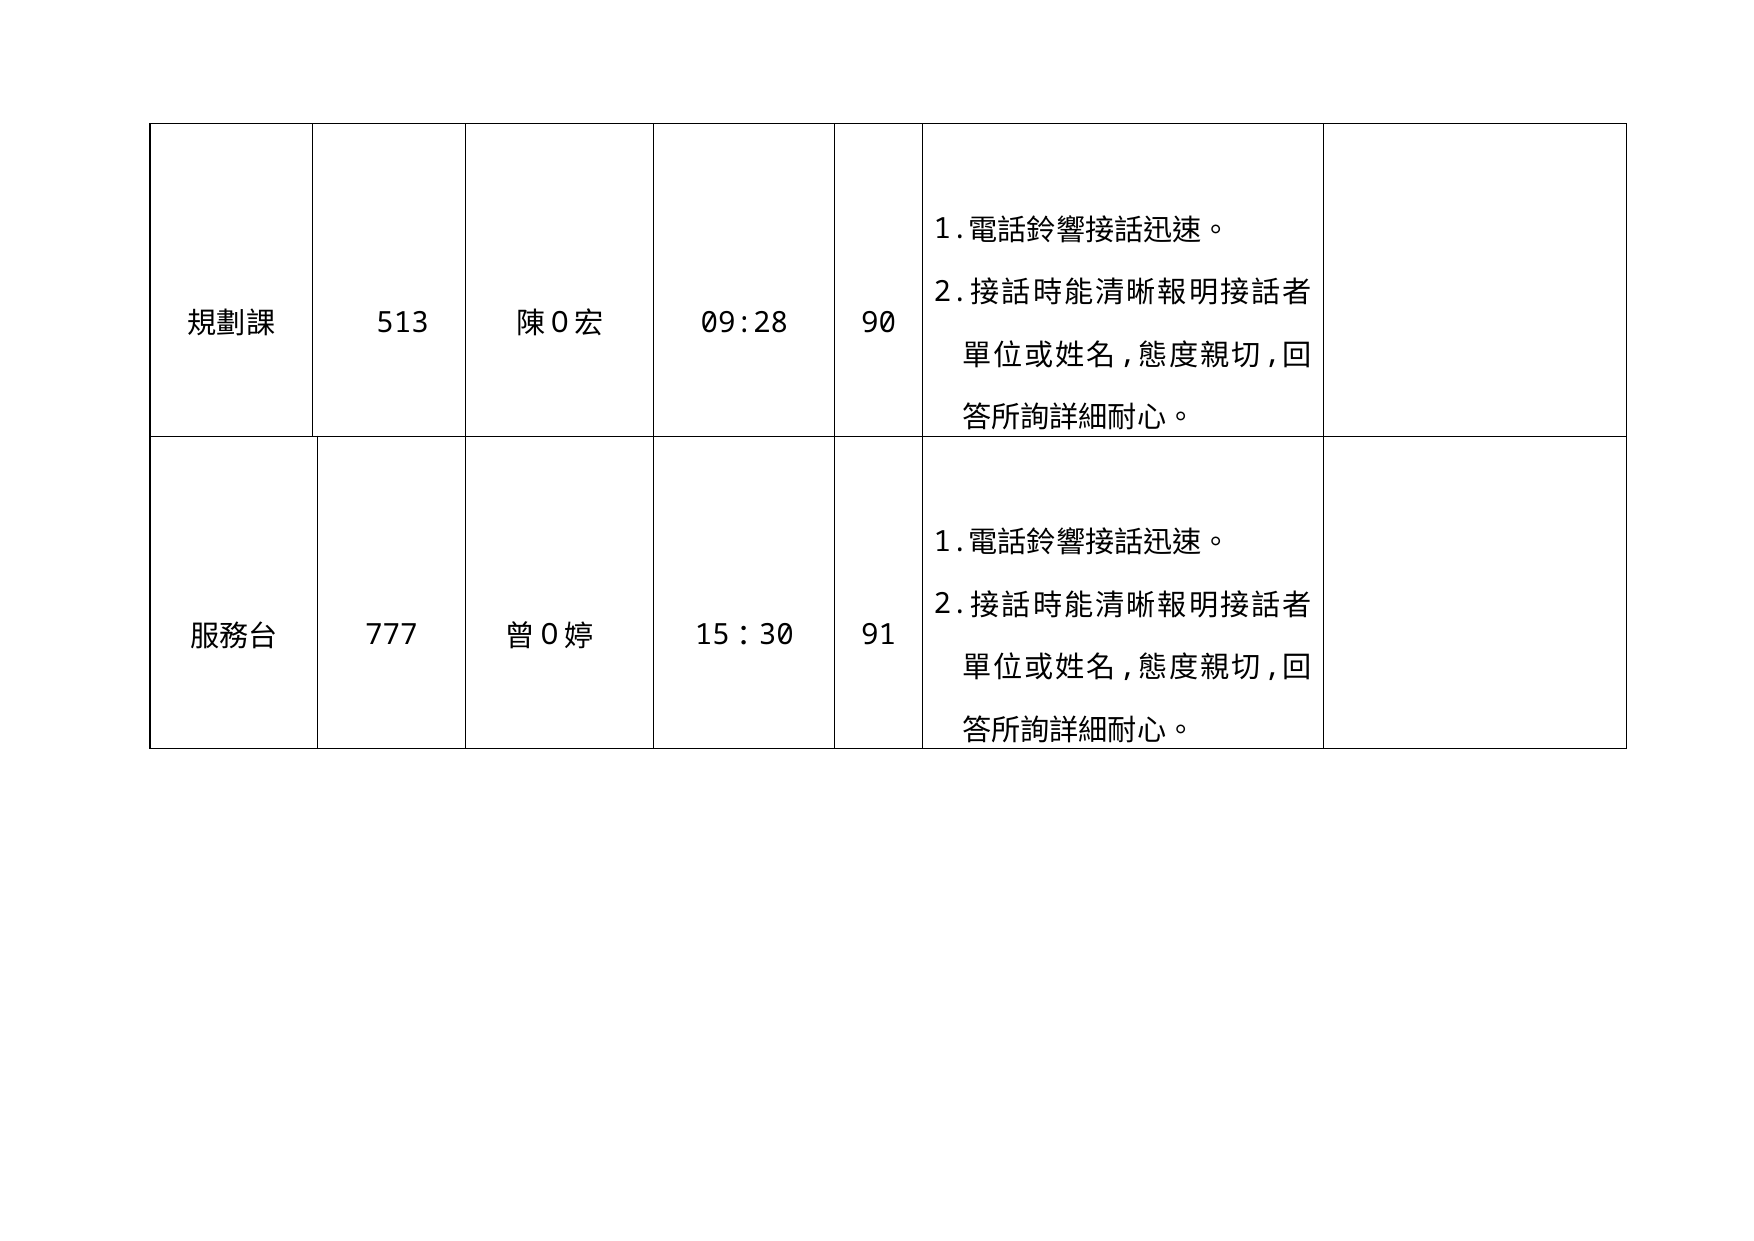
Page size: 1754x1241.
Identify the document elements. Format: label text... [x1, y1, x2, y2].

table_cell 服務台 [151, 437, 317, 748]
table_cell 1.電話鈴響接話迅速。 2.接話時能清晰報明接話者單位或姓名,態度親切,回答所詢詳細耐心。 [923, 437, 1323, 748]
table_cell 15：30 [654, 437, 834, 748]
table_cell 513 [313, 124, 465, 436]
table_cell 陳O宏 [466, 124, 653, 436]
table_cell 曾O婷 [466, 437, 653, 748]
table_cell 91 [835, 437, 922, 748]
table_cell 90 [835, 124, 922, 436]
table_cell [1324, 437, 1626, 748]
table_cell 1.電話鈴響接話迅速。 2.接話時能清晰報明接話者單位或姓名,態度親切,回答所詢詳細耐心。 [923, 124, 1323, 436]
table_cell [1324, 124, 1626, 436]
table_cell 規劃課 [151, 124, 312, 436]
table_cell 777 [318, 437, 465, 748]
table_cell 09:28 [654, 124, 834, 436]
